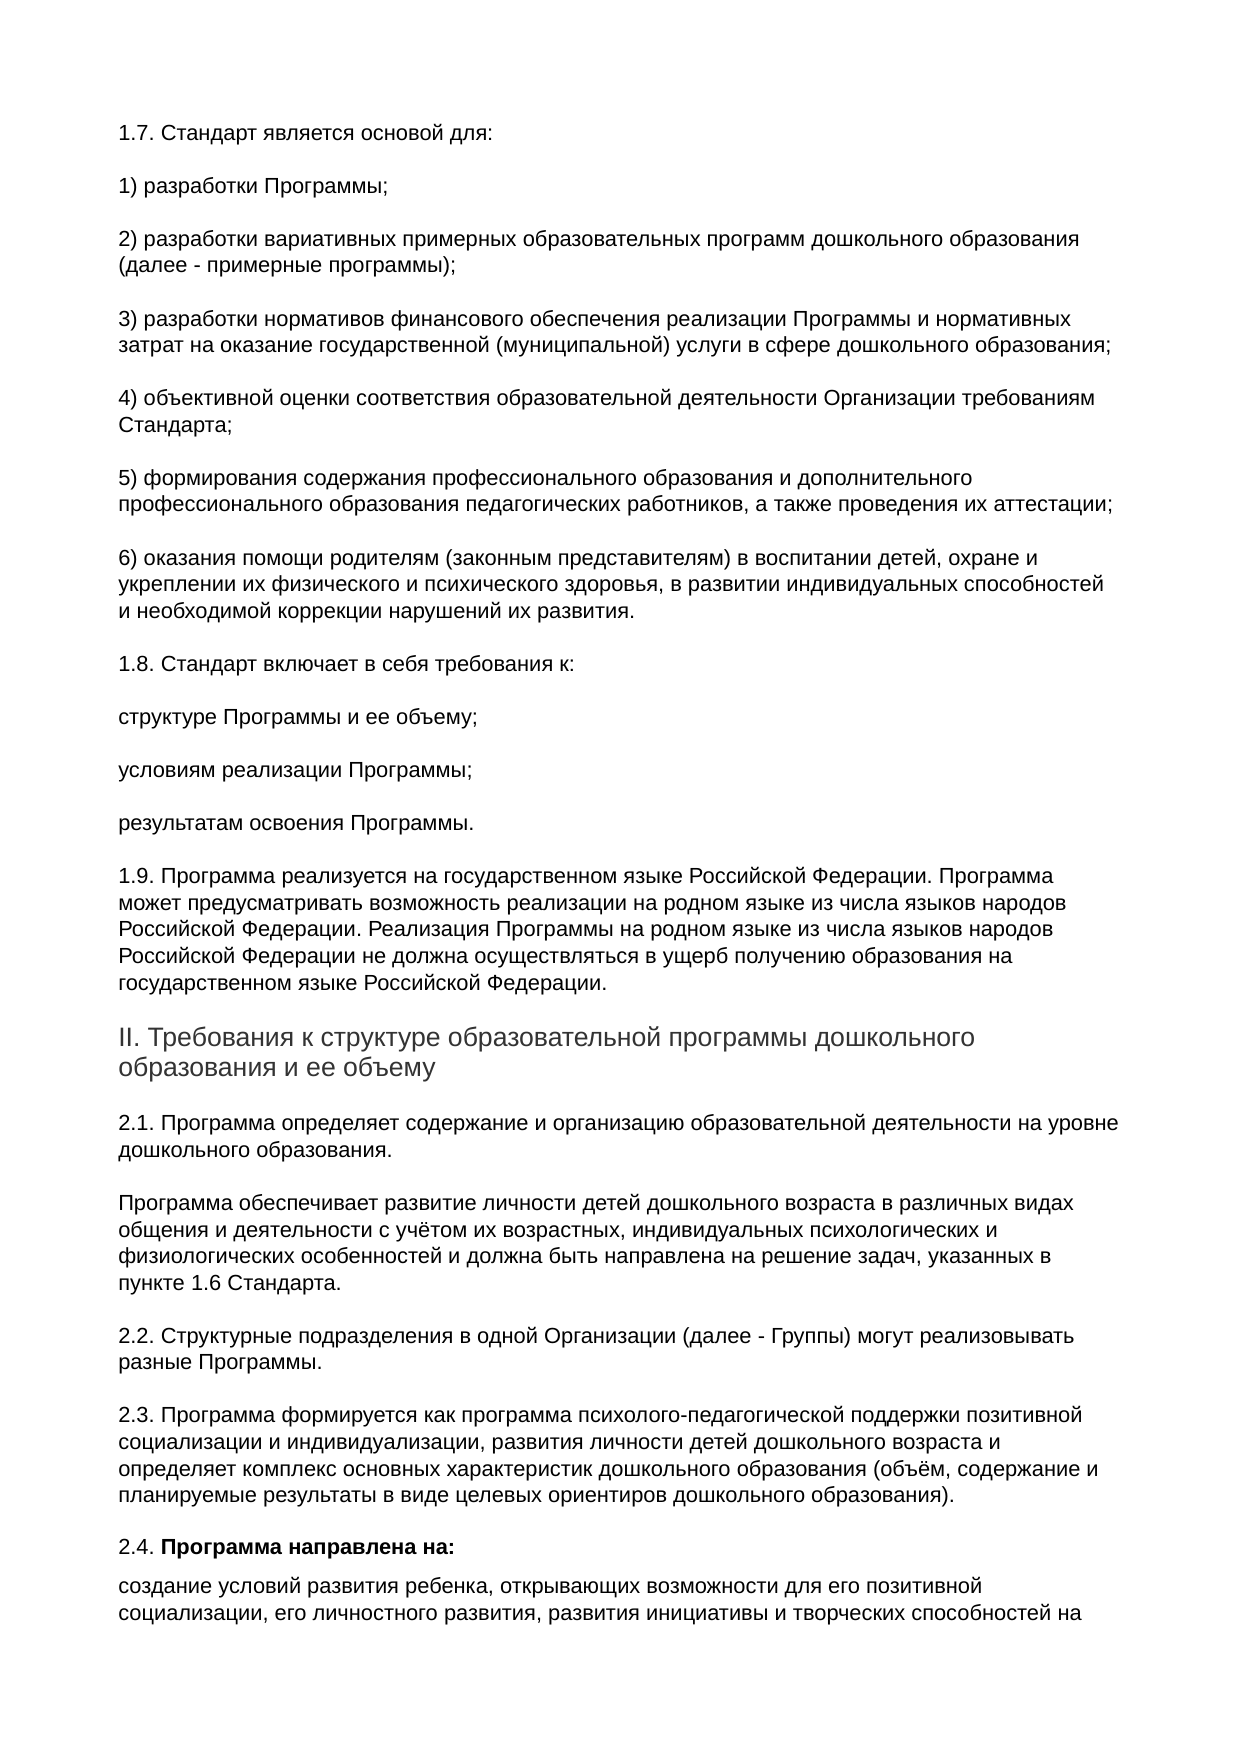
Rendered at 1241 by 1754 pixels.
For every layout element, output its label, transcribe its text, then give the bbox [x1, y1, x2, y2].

text результатам освоения Программы. [118, 809, 1122, 835]
text 1.9. Программа реализуется на государственном языке Российской Федерации. Программа может предусматривать возможность реализации на родном языке из числа языков народов Российской Федерации. Реализация Программы на родном языке из числа языков народов Российской Федерации не должна осуществляться в ущерб получению образования на государственном языке Российской Федерации. [118, 862, 1122, 995]
text 4) объективной оценки соответствия образовательной деятельности Организации требованиям Стандарта; [118, 384, 1122, 437]
text 5) формирования содержания профессионального образования и дополнительного профессионального образования педагогических работников, а также проведения их аттестации; [118, 463, 1122, 517]
text 2.2. Структурные подразделения в одной Организации (далее - Группы) могут реализовывать разные Программы. [118, 1321, 1122, 1374]
text 1.8. Стандарт включает в себя требования к: [118, 649, 1122, 676]
text 6) оказания помощи родителям (законным представителям) в воспитании детей, охране и укреплении их физического и психического здоровья, в развитии индивидуальных способностей и необходимой коррекции нарушений их развития. [118, 543, 1122, 623]
text 2.4. Программа направлена на: [118, 1534, 1122, 1559]
text 2.1. Программа определяет содержание и организацию образовательной деятельности на уровне дошкольного образования. [118, 1109, 1122, 1162]
text создание условий развития ребенка, открывающих возможности для его позитивной социализации, его личностного развития, развития инициативы и творческих способностей на [118, 1572, 1122, 1625]
text Программа обеспечивает развитие личности детей дошкольного возраста в различных видах общения и деятельности с учётом их возрастных, индивидуальных психологических и физиологических особенностей и должна быть направлена на решение задач, указанных в пункте 1.6 Стандарта. [118, 1188, 1122, 1295]
text 2.3. Программа формируется как программа психолого-педагогической поддержки позитивной социализации и индивидуализации, развития личности детей дошкольного возраста и определяет комплекс основных характеристик дошкольного образования (объём, содержание и планируемые результаты в виде целевых ориентиров дошкольного образования). [118, 1401, 1122, 1507]
text 1.7. Стандарт является основой для: [118, 118, 1122, 145]
text 2) разработки вариативных примерных образовательных программ дошкольного образования (далее - примерные программы); [118, 224, 1122, 277]
subtitle II. Требования к структуре образовательной программы дошкольного образования и ее объему [118, 1021, 1122, 1082]
text 3) разработки нормативов финансового обеспечения реализации Программы и нормативных затрат на оказание государственной (муниципальной) услуги в сфере дошкольного образования; [118, 304, 1122, 357]
text 1) разработки Программы; [118, 171, 1122, 198]
text структуре Программы и ее объему; [118, 702, 1122, 729]
text условиям реализации Программы; [118, 756, 1122, 782]
